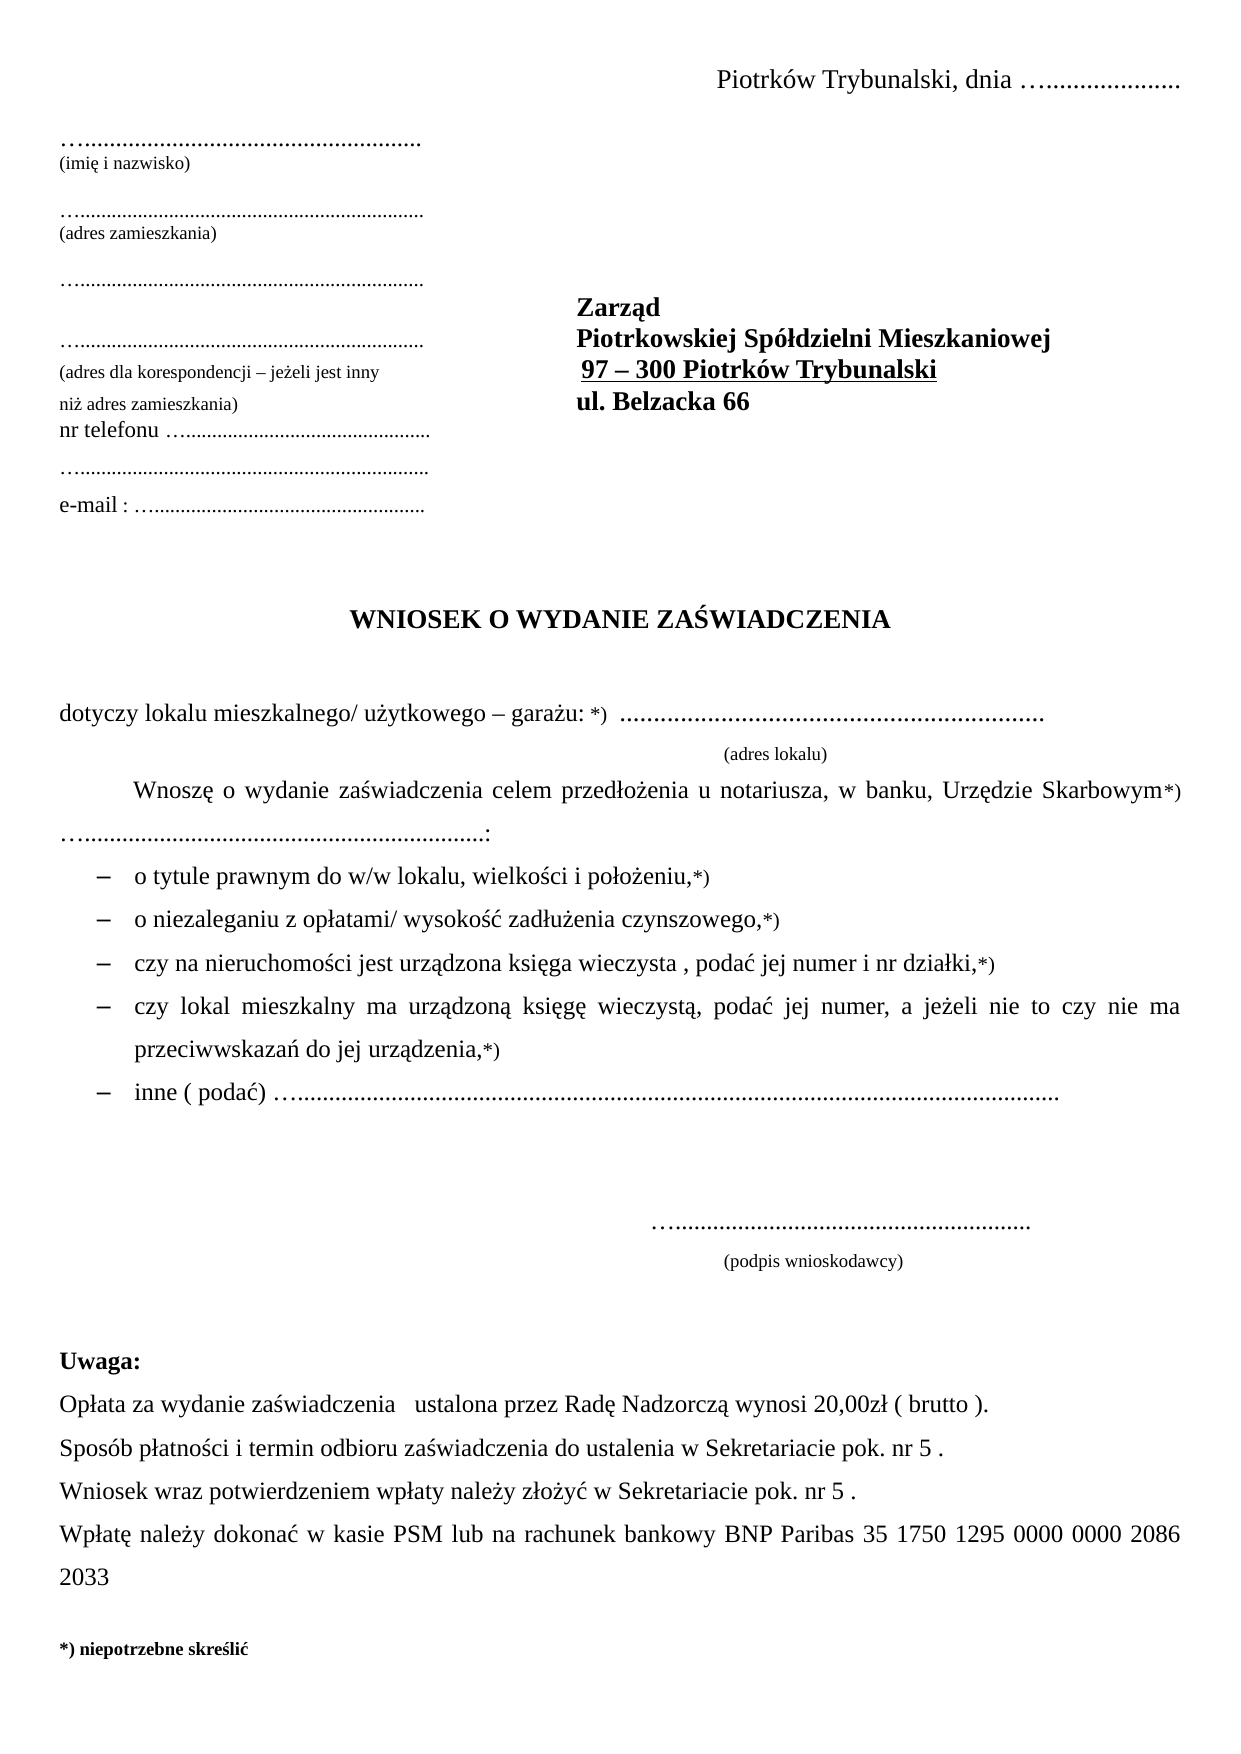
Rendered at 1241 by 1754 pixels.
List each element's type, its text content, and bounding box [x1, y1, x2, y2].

text …...................................................... [59, 123, 1181, 152]
text Wnoszę o wydanie zaświadczenia celem przedłożenia u notariusza, w banku, Urzędzie Skarbowym*) …................................................................: [59, 775, 1181, 847]
text (adres dla korespondencji – jeżeli jest inny 97 – 300 Piotrków Trybunalski [59, 353, 1181, 385]
text (podpis wnioskodawcy) [59, 1249, 1181, 1271]
text e-mail : ….................................................... [59, 491, 1181, 518]
text Sposób płatności i termin odbioru zaświadczenia do ustalenia w Sekretariacie pok. nr 5 . [59, 1433, 1181, 1461]
text ….................................................................. [59, 197, 1181, 222]
text Wpłatę należy dokonać w kasie PSM lub na rachunek bankowy BNP Paribas 35 1750 1295 0000 0000 2086 2033 [59, 1519, 1181, 1591]
text …................................................................... [59, 455, 1181, 479]
text (adres zamieszkania) [59, 222, 1181, 243]
text Piotrków Trybunalski, dnia ….................... [59, 63, 1181, 94]
list czy na nieruchomości jest urządzona księga wieczysta , podać jej numer i nr działki,*) [97, 948, 1181, 976]
text *) niepotrzebne skreślić [59, 1637, 1181, 1659]
text ….................................................................. [59, 267, 1181, 291]
text dotyczy lokalu mieszkalnego/ użytkowego – garażu: *) ............................................................... [59, 696, 1181, 727]
text Uwaga: [59, 1346, 1181, 1375]
list o niezaleganiu z opłatami/ wysokość zadłużenia czynszowego,*) [97, 904, 1181, 933]
text Wniosek wraz potwierdzeniem wpłaty należy złożyć w Sekretariacie pok. nr 5 . [59, 1476, 1181, 1504]
text (adres lokalu) [59, 743, 1181, 764]
text Zarząd [59, 291, 1181, 322]
text (imię i nazwisko) [59, 152, 1181, 173]
text …......................................................... [59, 1206, 1181, 1235]
text Opłata za wydanie zaświadczenia ustalona przez Radę Nadzorczą wynosi 20,00zł ( brutto ). [59, 1389, 1181, 1418]
text nr telefonu …............................................... [59, 416, 1181, 442]
text WNIOSEK O WYDANIE ZAŚWIADCZENIA [59, 603, 1181, 634]
list o tytule prawnym do w/w lokalu, wielkości i położeniu,*) [97, 861, 1181, 890]
text ….................................................................. Piotrkowskiej Spółdzielni Mieszkaniowej [59, 322, 1181, 353]
list czy lokal mieszkalny ma urządzoną księgę wieczystą, podać jej numer, a jeżeli nie to czy nie ma przeciwwskazań do jej urządzenia,*) [97, 991, 1181, 1063]
text niż adres zamieszkania) ul. Belzacka 66 [59, 385, 1181, 416]
list inne ( podać) ….......................................................................................................................... [97, 1077, 1181, 1106]
